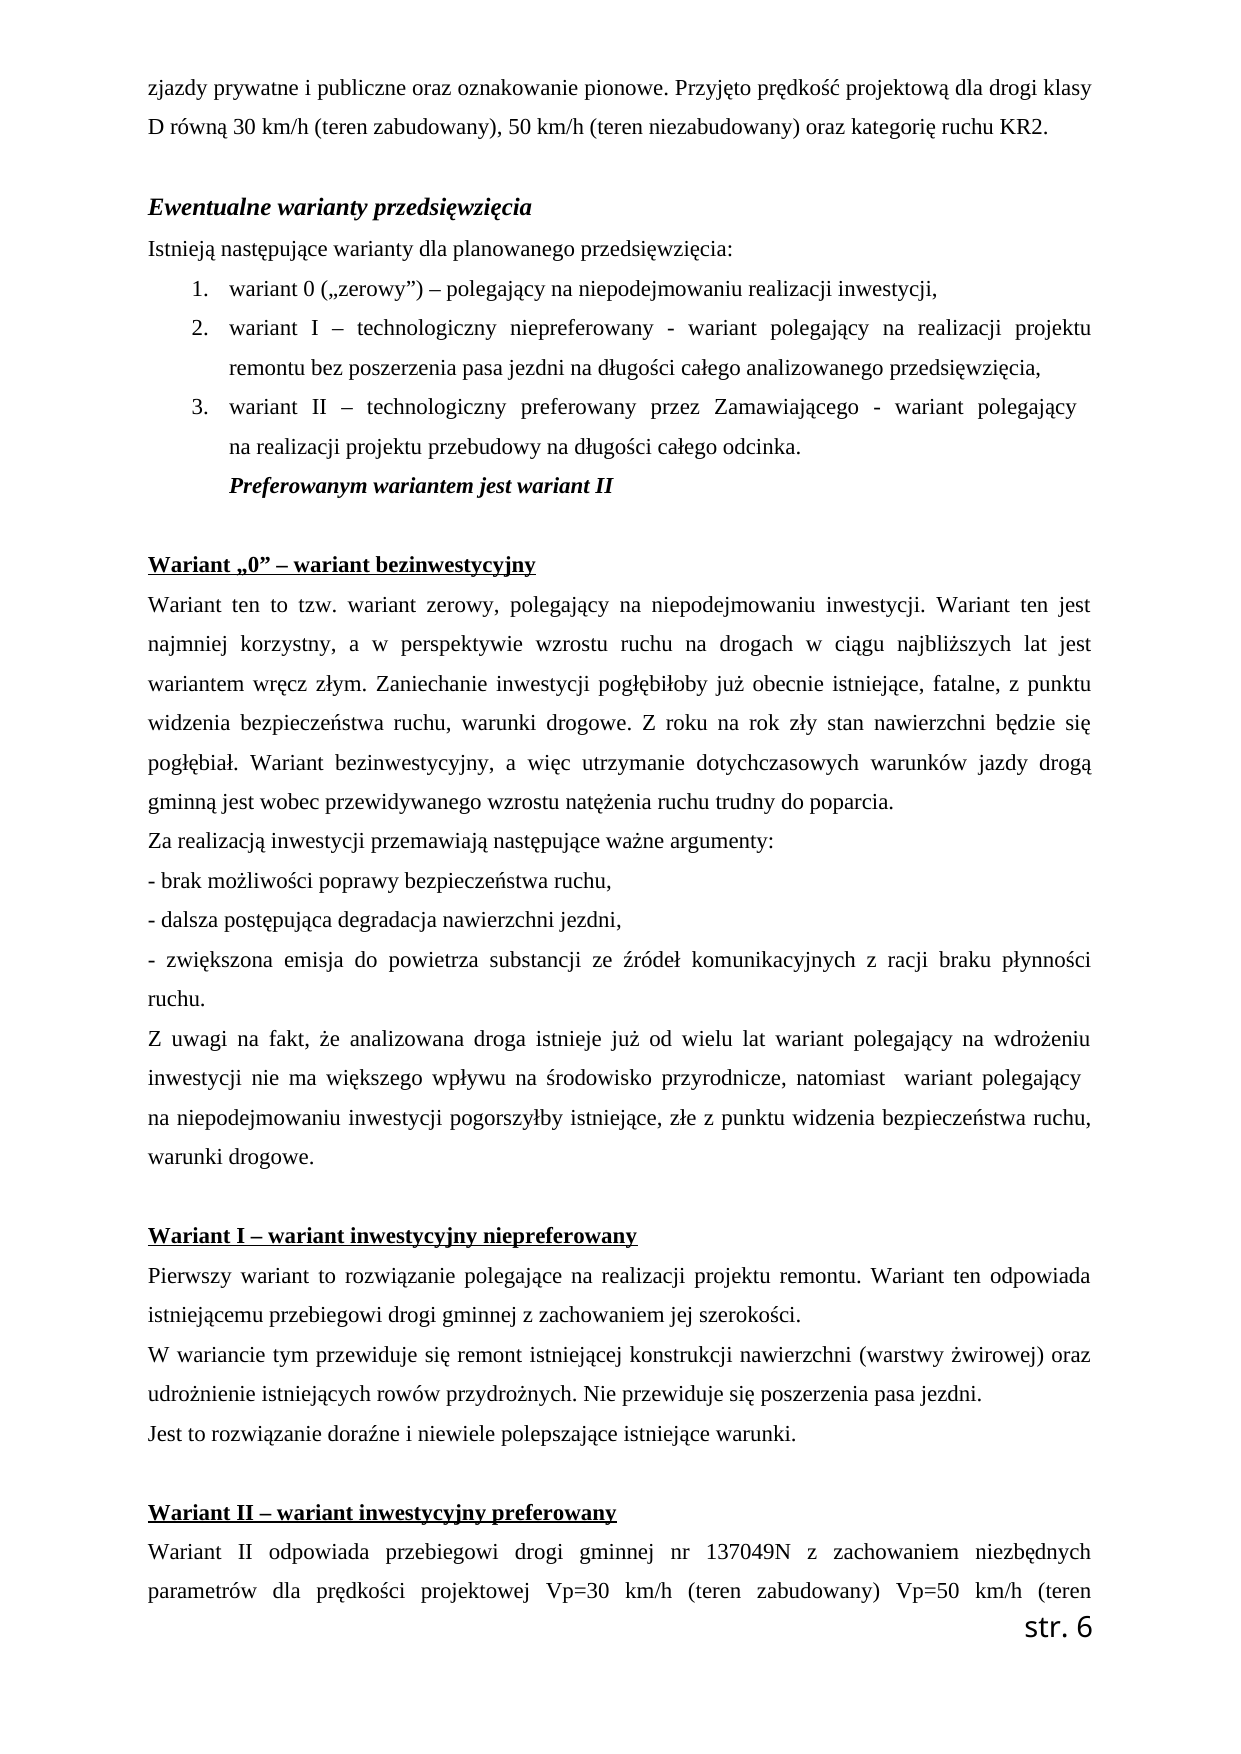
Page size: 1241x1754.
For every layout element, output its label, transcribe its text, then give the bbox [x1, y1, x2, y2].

text Wariant „0” – wariant bezinwestycyjny [148, 551, 1093, 577]
text Ewentualne warianty przedsięwzięcia [148, 192, 1093, 221]
text Preferowanym wariantem jest wariant II [229, 472, 1093, 498]
text - brak możliwości poprawy bezpieczeństwa ruchu, [148, 867, 1093, 893]
text W wariancie tym przewiduje się remont istniejącej konstrukcji nawierzchni (warstwy żwirowej) oraz udrożnienie istniejących rowów przydrożnych. Nie przewiduje się poszerzenia pasa jezdni. [148, 1341, 1093, 1407]
text - zwiększona emisja do powietrza substancji ze źródeł komunikacyjnych z racji braku płynności ruchu. [148, 946, 1093, 1012]
list wariant 0 („zerowy”) – polegający na niepodejmowaniu realizacji inwestycji, [191, 275, 1093, 301]
list wariant I – technologiczny niepreferowany - wariant polegający na realizacji projektu remontu bez poszerzenia pasa jezdni na długości całego analizowanego przedsięwzięcia, [191, 314, 1093, 380]
text Istnieją następujące warianty dla planowanego przedsięwzięcia: [148, 235, 1093, 262]
text Z uwagi na fakt, że analizowana droga istnieje już od wielu lat wariant polegający na wdrożeniu inwestycji nie ma większego wpływu na środowisko przyrodnicze, natomiast wariant polegający na niepodejmowaniu inwestycji pogorszyłby istniejące, złe z punktu widzenia bezpieczeństwa ruchu, warunki drogowe. [148, 1025, 1093, 1170]
text Wariant ten to tzw. wariant zerowy, polegający na niepodejmowaniu inwestycji. Wariant ten jest najmniej korzystny, a w perspektywie wzrostu ruchu na drogach w ciągu najbliższych lat jest wariantem wręcz złym. Zaniechanie inwestycji pogłębiłoby już obecnie istniejące, fatalne, z punktu widzenia bezpieczeństwa ruchu, warunki drogowe. Z roku na rok zły stan nawierzchni będzie się pogłębiał. Wariant bezinwestycyjny, a więc utrzymanie dotychczasowych warunków jazdy drogą gminną jest wobec przewidywanego wzrostu natężenia ruchu trudny do poparcia. [148, 591, 1093, 814]
text Za realizacją inwestycji przemawiają następujące ważne argumenty: [148, 827, 1093, 854]
text Jest to rozwiązanie doraźne i niewiele polepszające istniejące warunki. [148, 1420, 1093, 1446]
text zjazdy prywatne i publiczne oraz oznakowanie pionowe. Przyjęto prędkość projektową dla drogi klasy D równą 30 km/h (teren zabudowany), 50 km/h (teren niezabudowany) oraz kategorię ruchu KR2. [148, 74, 1093, 139]
text Wariant II odpowiada przebiegowi drogi gminnej nr 137049N z zachowaniem niezbędnych parametrów dla prędkości projektowej Vp=30 km/h (teren zabudowany) Vp=50 km/h (teren [148, 1538, 1093, 1604]
text Pierwszy wariant to rozwiązanie polegające na realizacji projektu remontu. Wariant ten odpowiada istniejącemu przebiegowi drogi gminnej z zachowaniem jej szerokości. [148, 1262, 1093, 1328]
text - dalsza postępująca degradacja nawierzchni jezdni, [148, 906, 1093, 933]
text Wariant I – wariant inwestycyjny niepreferowany [148, 1222, 1093, 1249]
text Wariant II – wariant inwestycyjny preferowany [148, 1499, 1093, 1525]
list wariant II – technologiczny preferowany przez Zamawiającego - wariant polegający na realizacji projektu przebudowy na długości całego odcinka. [191, 393, 1093, 459]
